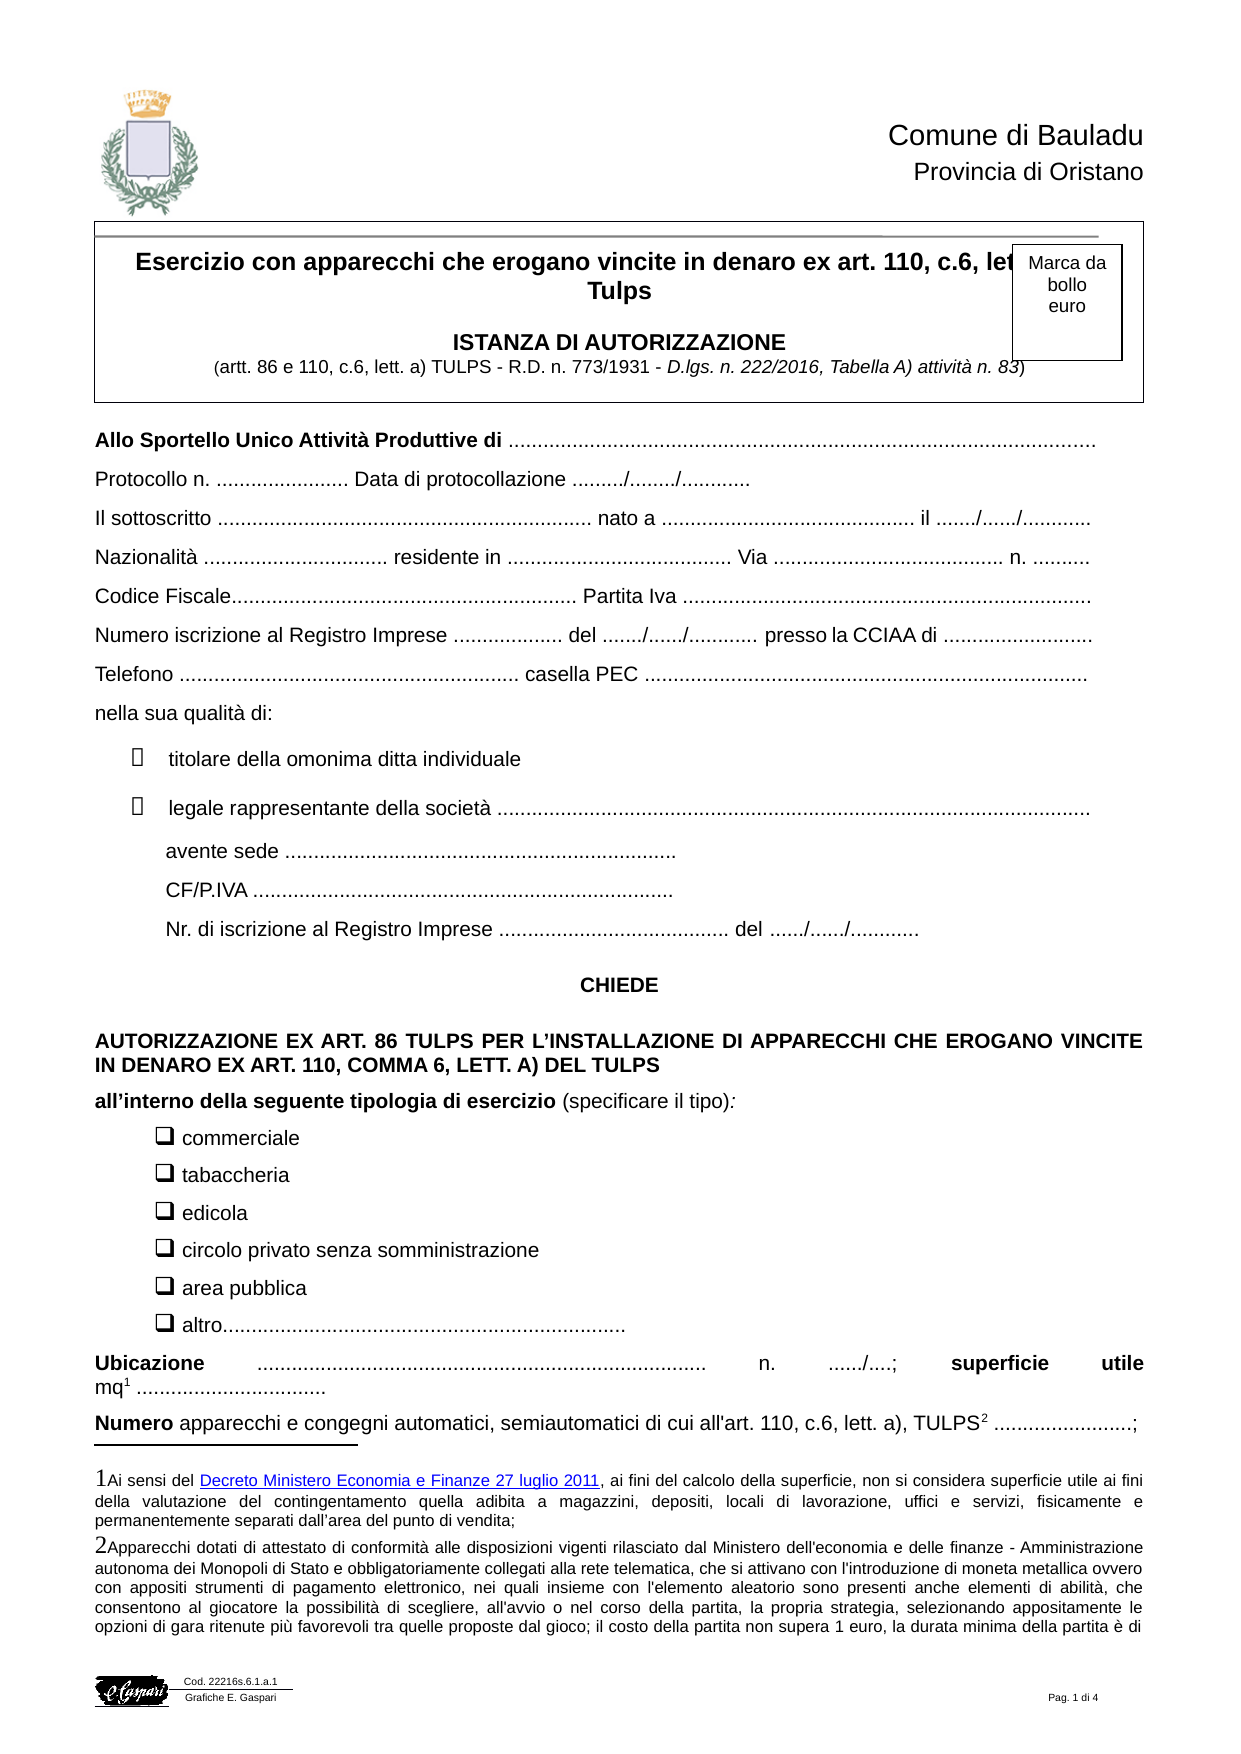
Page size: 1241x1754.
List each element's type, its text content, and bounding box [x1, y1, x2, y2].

text all’interno della seguente tipologia di esercizio (specificare il tipo): [94, 1089, 1144, 1113]
picture [94, 1674, 168, 1706]
text Ai sensi del Decreto Ministero Economia e Finanze 27 luglio 2011, ai fini del calcolo della superficie, non si considera superficie utile ai fini della valutazione del contingentamento quella adibita a magazzini, depositi, locali di lavorazione, uffici e servizi, fisicamente e permanentemente separati dall’area del punto di vendita; [94, 1463, 1144, 1530]
text Comune di Bauladu [200, 118, 1144, 152]
text  area pubblica [153, 1276, 1144, 1301]
text  legale rappresentante della società ....................................................................................................... [130, 789, 1144, 823]
text  edicola [153, 1201, 1144, 1226]
text Numero apparecchi e congegni automatici, semiautomatici di cui all'art. 110, c.6, lett. a), TULPS ........................; [94, 1411, 1144, 1435]
text CHIEDE [94, 973, 1144, 997]
text Provincia di Oristano [200, 157, 1144, 185]
text Apparecchi dotati di attestato di conformità alle disposizioni vigenti rilasciato dal Ministero dell'economia e delle finanze - Amministrazione autonoma dei Monopoli di Stato e obbligatoriamente collegati alla rete telematica, che si attivano con l'introduzione di moneta metallica ovvero con appositi strumenti di pagamento elettronico, nei quali insieme con l'elemento aleatorio sono presenti anche elementi di abilità, che consentono al giocatore la possibilità di scegliere, all'avvio o nel corso della partita, la propria strategia, selezionando appositamente le opzioni di gara ritenute più favorevoli tra quelle proposte dal gioco; il costo della partita non supera 1 euro, la durata minima della partita è di [94, 1530, 1144, 1636]
text Allo Sportello Unico Attività Produttive di [94, 428, 1144, 452]
text CF/P.IVA ......................................................................... [165, 878, 1144, 902]
text nella sua qualità di: [94, 700, 1144, 724]
text avente sede .................................................................... [165, 839, 1144, 863]
text Numero iscrizione al Registro Imprese ................... del ......./....../............ presso la CCIAA di .......................... [94, 623, 1144, 647]
text Codice Fiscale............................................................ Partita Iva ....................................................................... [94, 584, 1144, 608]
table_header Esercizio con apparecchi che erogano vincite in denaro ex art. 110, c.6, lett. a) del Tulps ISTANZA DI AUTORIZZAZIONE (artt. 86 e 110, c.6, lett. a) TULPS - R.D. n. 773/1931 - D.lgs. n. 222/2016, Tabella A) attività n. 83) [95, 222, 1143, 402]
text Il sottoscritto ................................................................. nato a ............................................ il ......./....../............ [94, 506, 1144, 530]
text  altro...................................................................... [153, 1313, 1144, 1338]
text Nazionalità ................................ residente in ....................................... Via ........................................ n. .......... [94, 545, 1144, 569]
text  commerciale [153, 1126, 1144, 1151]
text  circolo privato senza somministrazione [153, 1238, 1144, 1263]
text Ubicazione .............................................................................. n. ....../....; superficie utile mq ................................. [94, 1351, 1144, 1399]
text  titolare della omonima ditta individuale [130, 739, 1144, 773]
text  tabaccheria [153, 1163, 1144, 1188]
text Nr. di iscrizione al Registro Imprese ........................................ del ....../....../............ [165, 917, 1144, 941]
text Protocollo n. ....................... Data di protocollazione ........./......../............ [94, 467, 1144, 491]
text AUTORIZZAZIONE EX ART. 86 TULPS PER L’INSTALLAZIONE DI APPARECCHI CHE EROGANO VINCITE IN DENARO EX ART. 110, COMMA 6, LETT. A) DEL TULPS [94, 1029, 1144, 1077]
text Telefono ........................................................... casella PEC ............................................................................. [94, 661, 1144, 685]
picture [98, 87, 200, 219]
